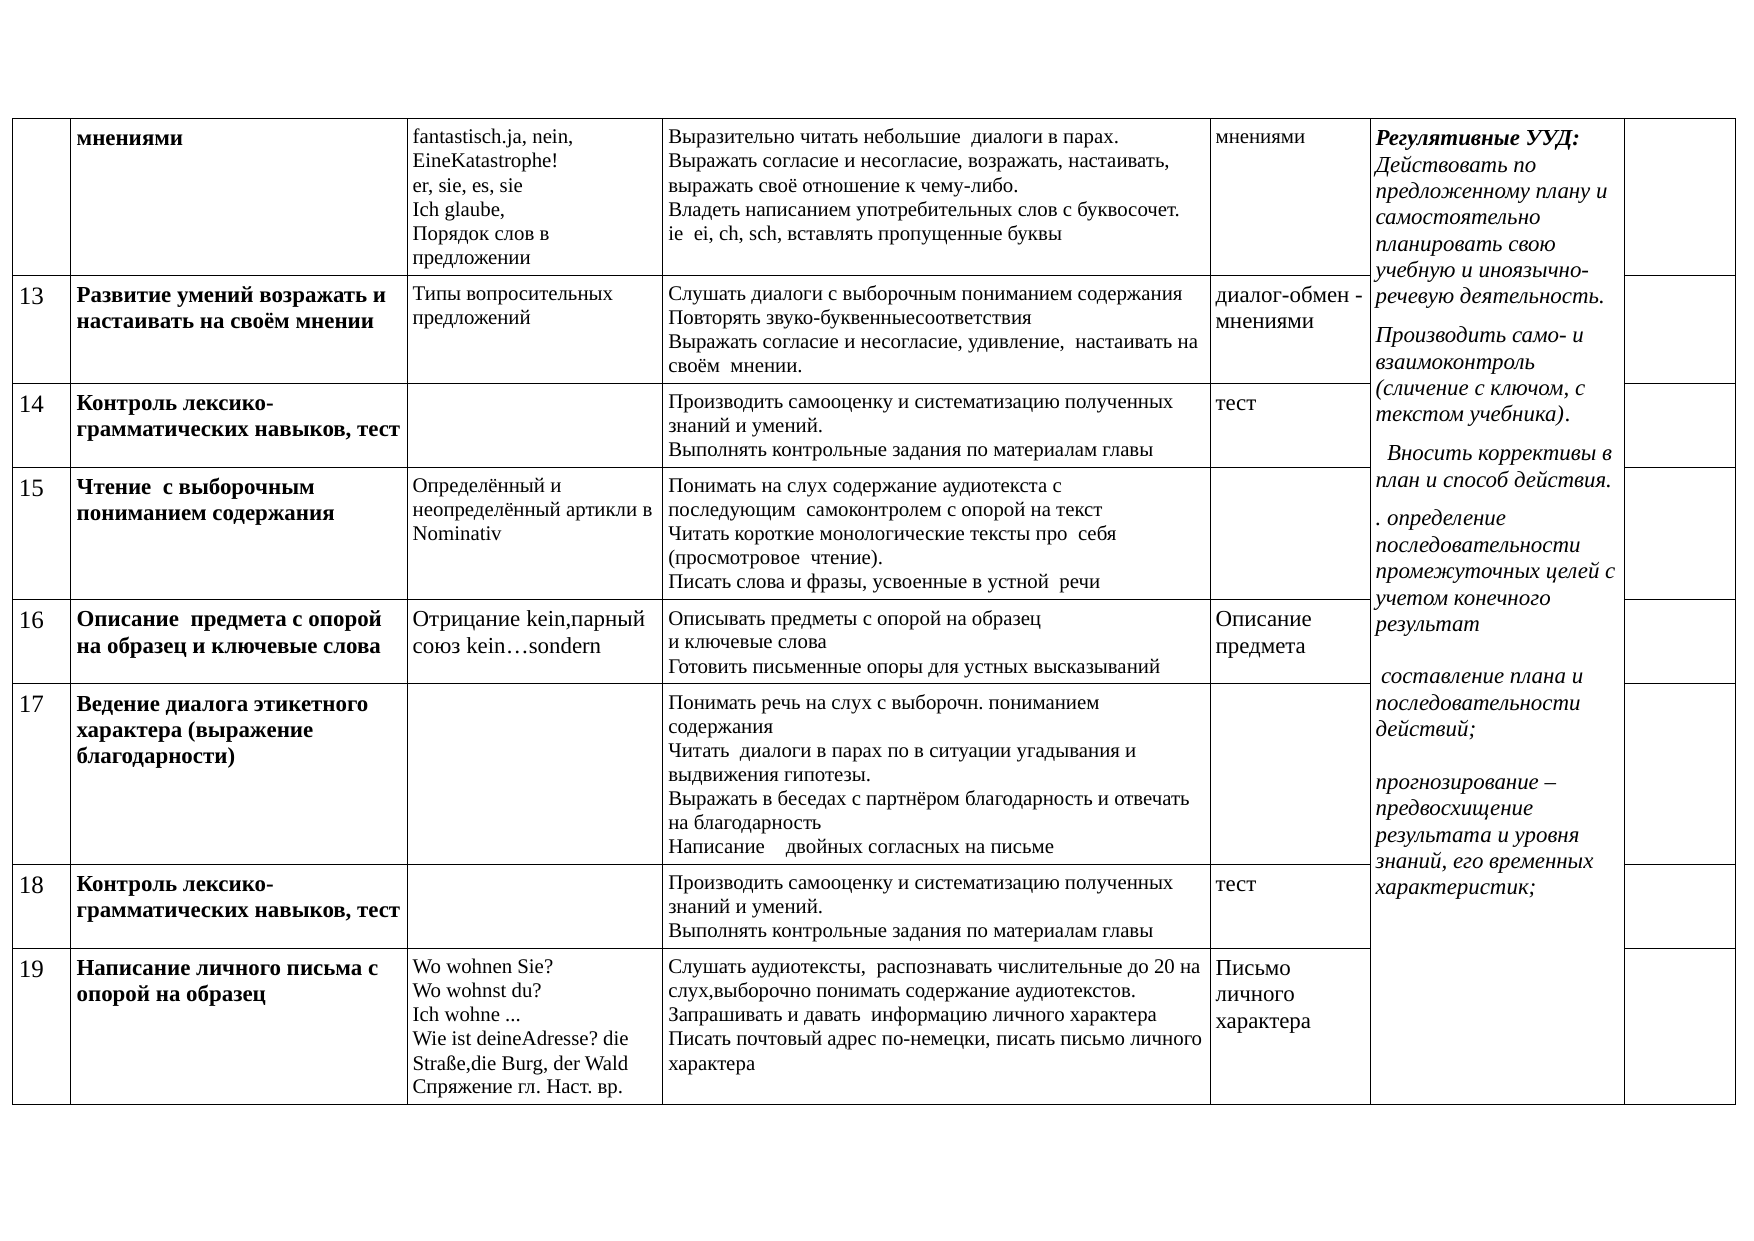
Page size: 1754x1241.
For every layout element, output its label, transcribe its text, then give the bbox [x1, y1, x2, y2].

table_cell Понимать речь на слух с выборочн. пониманием содержания Читать диалоги в парах по в ситуации угадывания и выдвижения гипотезы. Выражать в беседах с партнёром благодарность и отвечать на благодарность Написание двойных согласных на письме [663, 684, 1210, 864]
table_cell Ведение диалога этикетного характера (выражение благодарности) [71, 684, 407, 864]
table_cell Контроль лексико-грамматических навыков, тест [71, 384, 407, 467]
table_cell Производить самооценку и систематизацию полученных знаний и умений. Выполнять контрольные задания по материалам главы [663, 865, 1210, 948]
table_cell Письмо личного характера [1211, 949, 1370, 1104]
table_cell Чтение с выборочным пониманием содержания [71, 468, 407, 599]
table_cell [408, 384, 662, 467]
table_cell [1625, 865, 1735, 948]
table_cell - мнениями [1211, 119, 1370, 274]
table_cell [1625, 384, 1735, 467]
table_cell [1625, 119, 1735, 274]
table_cell диалог-обмен - мнениями [1211, 276, 1370, 383]
table_cell 17 [13, 684, 70, 864]
table_cell [408, 865, 662, 948]
table_cell Описание предмета [1211, 600, 1370, 683]
table_cell мнениями [71, 119, 407, 274]
table_cell 14 [13, 384, 70, 467]
table_cell Производить самооценку и систематизацию полученных знаний и умений. Выполнять контрольные задания по материалам главы [663, 384, 1210, 467]
table_cell [1625, 600, 1735, 683]
table_cell Отрицание kein,парный союз kein…sondern [408, 600, 662, 683]
table_cell тест [1211, 865, 1370, 948]
table_cell Описание предмета с опорой на образец и ключевые слова [71, 600, 407, 683]
table_cell Слушать аудиотексты, распознавать числительные до 20 на слух,выборочно понимать содержание аудиотекстов. Запрашивать и давать информацию личного характера Писать почтовый адрес по-немецки, писать письмо личного характера [663, 949, 1210, 1104]
table_cell [1625, 684, 1735, 864]
table_cell 18 [13, 865, 70, 948]
table_cell Wo wohnen Sie? Wo wohnst du? Ich wohne ... Wie ist deineAdresse? die Straße,die Burg, der Wald Спряжение гл. Наст. вр. [408, 949, 662, 1104]
table_cell Слушать диалоги с выборочным пониманием содержания Повторять звуко-буквенныесоответствия Выражать согласие и несогласие, удивление, настаивать на своём мнении. [663, 276, 1210, 383]
table_cell тест [1211, 384, 1370, 467]
table_cell [1211, 468, 1370, 599]
table_cell [13, 119, 70, 274]
table_cell 15 [13, 468, 70, 599]
table_cell Написание личного письма с опорой на образец [71, 949, 407, 1104]
table_cell Контроль лексико-грамматических навыков, тест [71, 865, 407, 948]
table_cell 16 [13, 600, 70, 683]
table_cell Типы вопросительных предложений [408, 276, 662, 383]
table_cell Выразительно читать небольшие диалоги в парах. Выражать согласие и несогласие, возражать, настаивать, выражать своё отношение к чему-либо. Владеть написанием употребительных слов с буквосочет. ie ei, ch, sch, вставлять пропущенные буквы [663, 119, 1210, 274]
table_cell Определённый и неопределённый артикли в Nominativ [408, 468, 662, 599]
table_cell 13 [13, 276, 70, 383]
table_cell Развитие умений возражать и настаивать на своём мнении [71, 276, 407, 383]
table_cell Понимать на слух содержание аудиотекста с последующим самоконтролем с опорой на текст Читать короткие монологические тексты про себя (просмотровое чтение). Писать слова и фразы, усвоенные в устной речи [663, 468, 1210, 599]
table_cell [1625, 468, 1735, 599]
table_cell fantastisch.ja, nein, EineKatastrophe! er, sie, es, sie Ich glaube, Порядок слов в предложении [408, 119, 662, 274]
table_cell 19 [13, 949, 70, 1104]
table_cell Регулятивные УУД: Действовать по предложенному плану и самостоятельно планировать свою учебную и иноязычно-речевую деятельность. Производить само- и взаимоконтроль (сличение с ключом, с текстом учебника). Вносить коррективы в план и способ действия. . определение последовательности промежуточных целей с учетом конечного результат составление плана и последовательности действий; прогнозирование – предвосхищение результата и уровня знаний, его временных характеристик; [1371, 119, 1624, 1104]
table_cell [1625, 276, 1735, 383]
table_cell Описывать предметы с опорой на образец и ключевые слова Готовить письменные опоры для устных высказываний [663, 600, 1210, 683]
table_cell [408, 684, 662, 864]
table_cell [1625, 949, 1735, 1104]
table_cell [1211, 684, 1370, 864]
